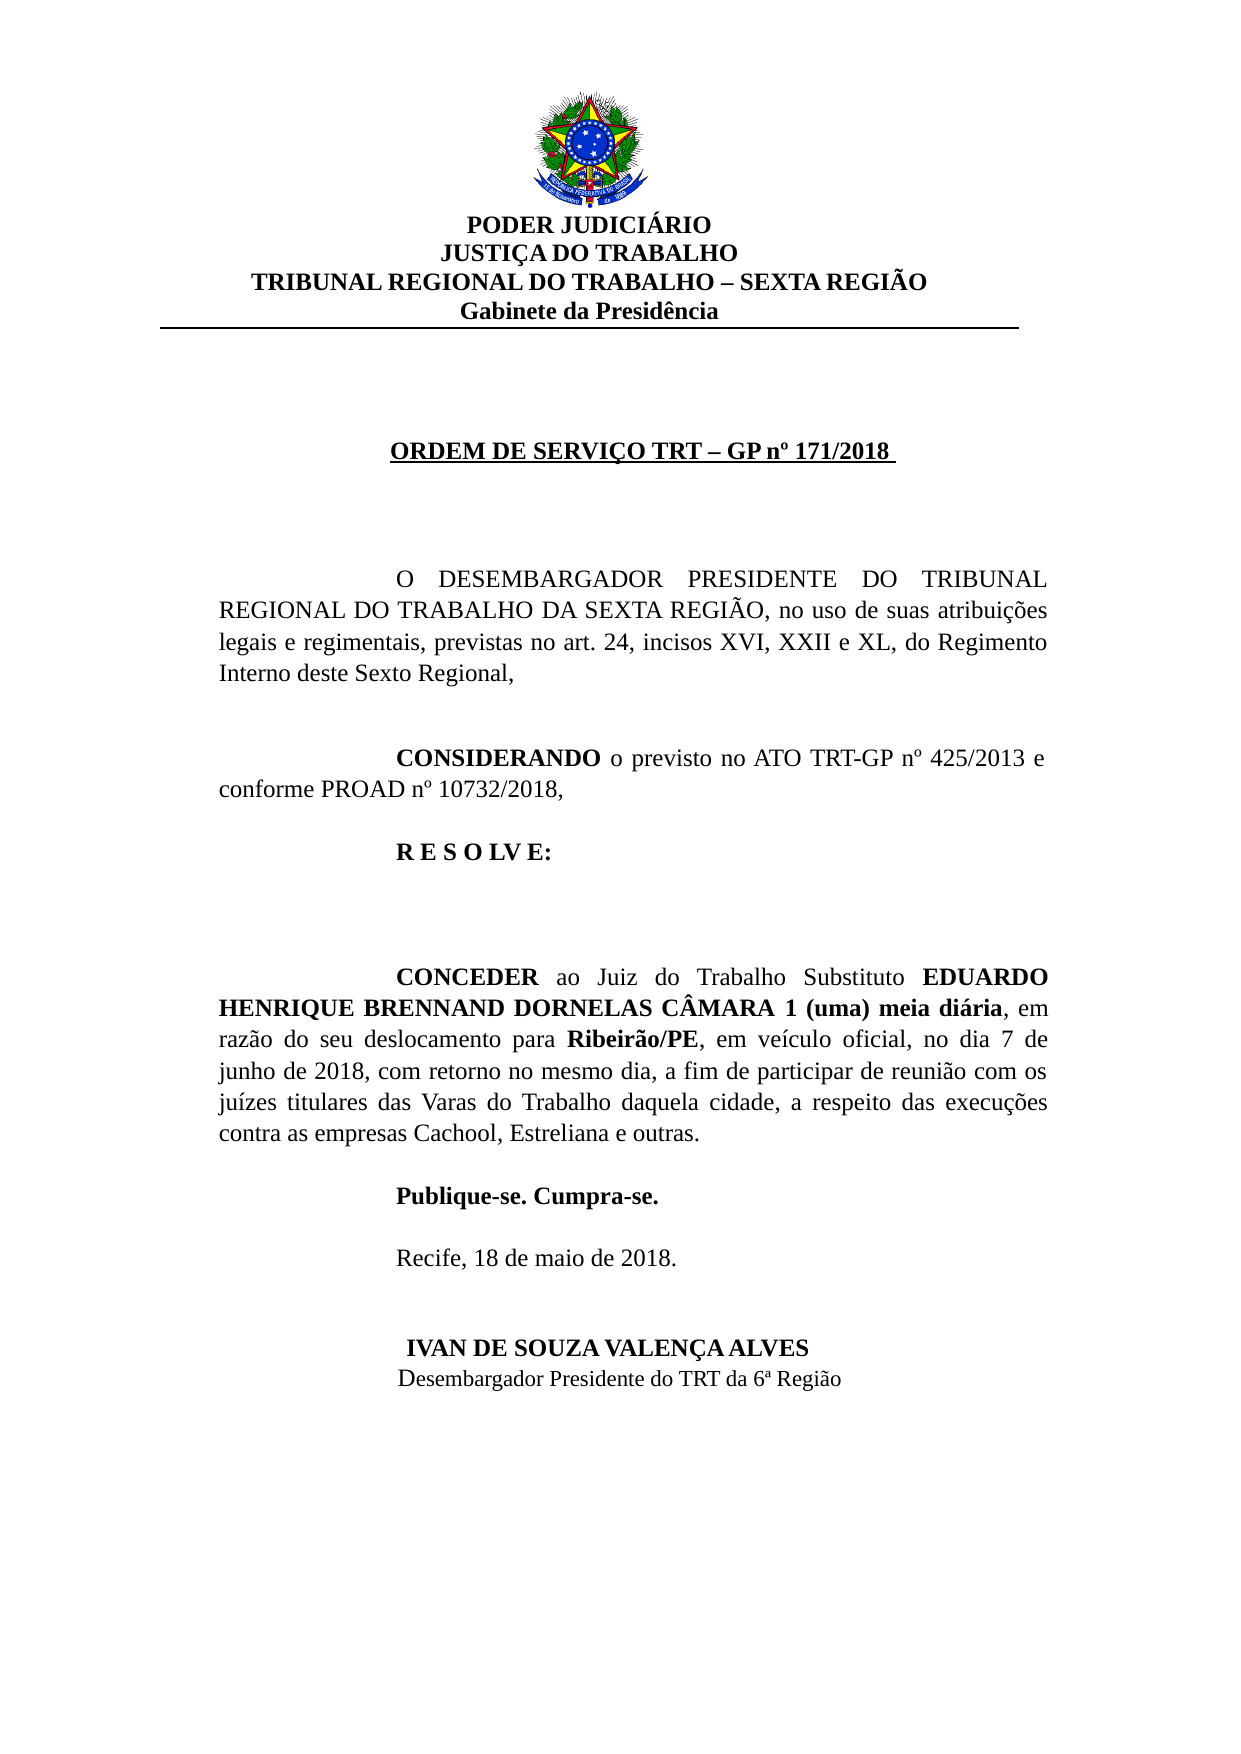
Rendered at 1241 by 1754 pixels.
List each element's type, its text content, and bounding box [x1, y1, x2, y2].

text IVAN DE SOUZA VALENÇA ALVES [218, 1333, 960, 1362]
text R E S O LV E: [218, 835, 960, 867]
text O DESEMBARGADOR PRESIDENTE DO TRIBUNAL REGIONAL DO TRABALHO DA SEXTA REGIÃO, no uso de suas atribuições legais e regimentais, previstas no art. 24, incisos XVI, XXII e XL, do Regimento Interno deste Sexto Regional, [218, 562, 1048, 687]
text Publique-se. Cumpra-se. [218, 1179, 960, 1210]
picture [527, 88, 651, 210]
text Recife, 18 de maio de 2018. [218, 1242, 960, 1273]
text Desembargador Presidente do TRT da 6ª Região [218, 1362, 960, 1393]
text CONCEDER ao Juiz do Trabalho Substituto EDUARDO HENRIQUE BRENNAND DORNELAS CÂMARA 1 (uma) meia diária, em razão do seu deslocamento para Ribeirão/PE, em veículo oficial, no dia 7 de junho de 2018, com retorno no mesmo dia, a fim de participar de reunião com os juízes titulares das Varas do Trabalho daquela cidade, a respeito das execuções contra as empresas Cachool, Estreliana e outras. [218, 960, 1048, 1148]
subtitle ORDEM DE SERVIÇO TRT – GP nº 171/2018 [263, 436, 960, 465]
text CONSIDERANDO o previsto no ATO TRT-GP nº 425/2013 e conforme PROAD nº 10732/2018, [218, 742, 1045, 804]
